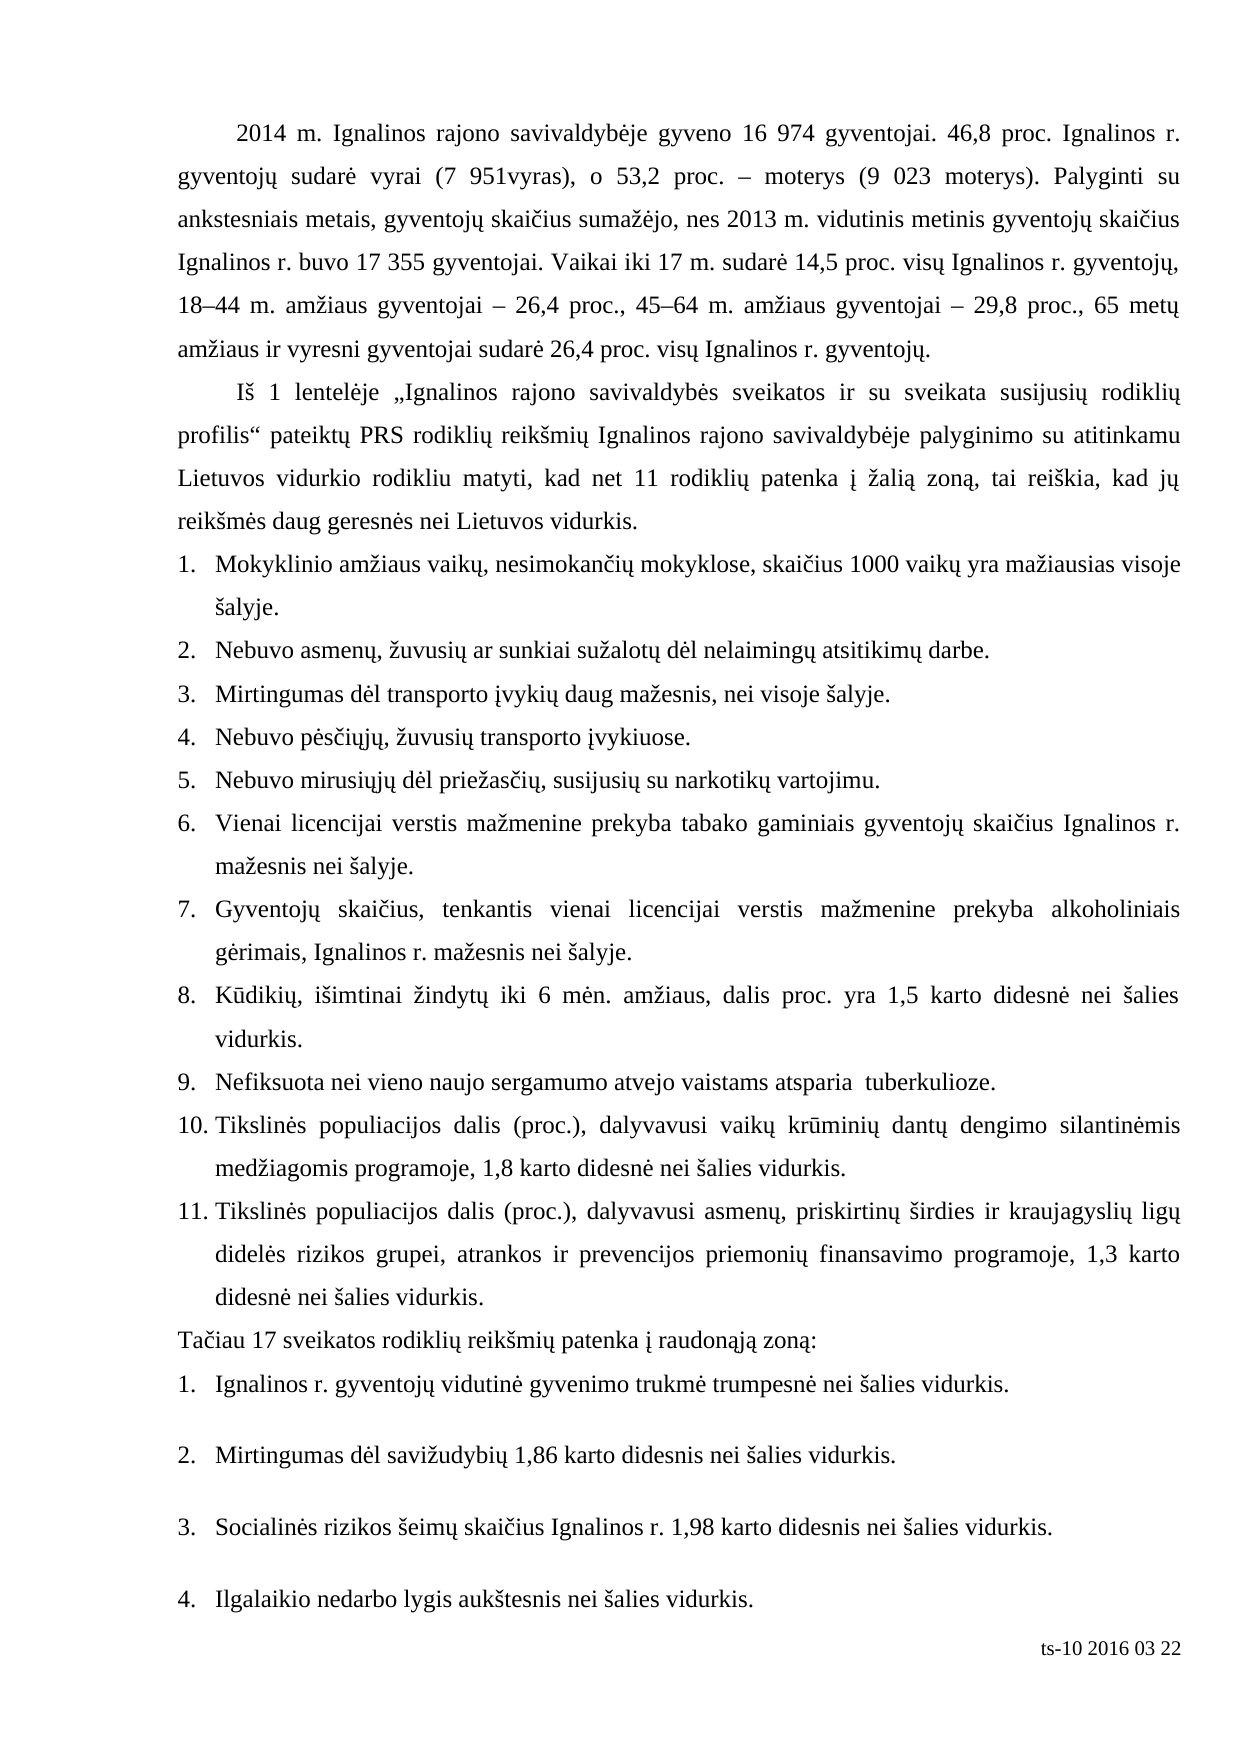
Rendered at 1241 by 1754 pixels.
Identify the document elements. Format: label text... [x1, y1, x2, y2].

text 5. Nebuvo mirusiųjų dėl priežasčių, susijusių su narkotikų vartojimu. [177, 765, 1181, 794]
text 6. Vienai licencijai verstis mažmenine prekyba tabako gaminiais gyventojų skaičius Ignalinos r. mažesnis nei šalyje. [177, 808, 1181, 880]
text 4. Ilgalaikio nedarbo lygis aukštesnis nei šalies vidurkis. [177, 1584, 1181, 1613]
text 9. Nefiksuota nei vieno naujo sergamumo atvejo vaistams atsparia tuberkulioze. [177, 1067, 1181, 1096]
text 10. Tikslinės populiacijos dalis (proc.), dalyvavusi vaikų krūminių dantų dengimo silantinėmis medžiagomis programoje, 1,8 karto didesnė nei šalies vidurkis. [177, 1110, 1181, 1182]
text 3. Mirtingumas dėl transporto įvykių daug mažesnis, nei visoje šalyje. [177, 679, 1181, 707]
text 2014 m. Ignalinos rajono savivaldybėje gyveno 16 974 gyventojai. 46,8 proc. Ignalinos r. gyventojų sudarė vyrai (7 951vyras), o 53,2 proc. – moterys (9 023 moterys). Palyginti su ankstesniais metais, gyventojų skaičius sumažėjo, nes 2013 m. vidutinis metinis gyventojų skaičius Ignalinos r. buvo 17 355 gyventojai. Vaikai iki 17 m. sudarė 14,5 proc. visų Ignalinos r. gyventojų, 18–44 m. amžiaus gyventojai – 26,4 proc., 45–64 m. amžiaus gyventojai – 29,8 proc., 65 metų amžiaus ir vyresni gyventojai sudarė 26,4 proc. visų Ignalinos r. gyventojų. [177, 118, 1181, 362]
text 11. Tikslinės populiacijos dalis (proc.), dalyvavusi asmenų, priskirtinų širdies ir kraujagyslių ligų didelės rizikos grupei, atrankos ir prevencijos priemonių finansavimo programoje, 1,3 karto didesnė nei šalies vidurkis. [177, 1196, 1181, 1311]
text Iš 1 lentelėje „Ignalinos rajono savivaldybės sveikatos ir su sveikata susijusių rodiklių profilis“ pateiktų PRS rodiklių reikšmių Ignalinos rajono savivaldybėje palyginimo su atitinkamu Lietuvos vidurkio rodikliu matyti, kad net 11 rodiklių patenka į žalią zoną, tai reiškia, kad jų reikšmės daug geresnės nei Lietuvos vidurkis. [177, 377, 1181, 535]
text 7. Gyventojų skaičius, tenkantis vienai licencijai verstis mažmenine prekyba alkoholiniais gėrimais, Ignalinos r. mažesnis nei šalyje. [177, 894, 1181, 966]
text 1. Mokyklinio amžiaus vaikų, nesimokančių mokyklose, skaičius 1000 vaikų yra mažiausias visoje šalyje. [177, 549, 1181, 621]
text 8. Kūdikių, išimtinai žindytų iki 6 mėn. amžiaus, dalis proc. yra 1,5 karto didesnė nei šalies vidurkis. [177, 981, 1181, 1052]
text 1. Ignalinos r. gyventojų vidutinė gyvenimo trukmė trumpesnė nei šalies vidurkis. [177, 1369, 1181, 1397]
text 3. Socialinės rizikos šeimų skaičius Ignalinos r. 1,98 karto didesnis nei šalies vidurkis. [177, 1512, 1181, 1541]
text 2. Mirtingumas dėl savižudybių 1,86 karto didesnis nei šalies vidurkis. [177, 1441, 1181, 1469]
text 2. Nebuvo asmenų, žuvusių ar sunkiai sužalotų dėl nelaimingų atsitikimų darbe. [177, 636, 1181, 664]
text 4. Nebuvo pėsčiųjų, žuvusių transporto įvykiuose. [177, 722, 1181, 751]
text Tačiau 17 sveikatos rodiklių reikšmių patenka į raudonąją zoną: [177, 1326, 1181, 1354]
